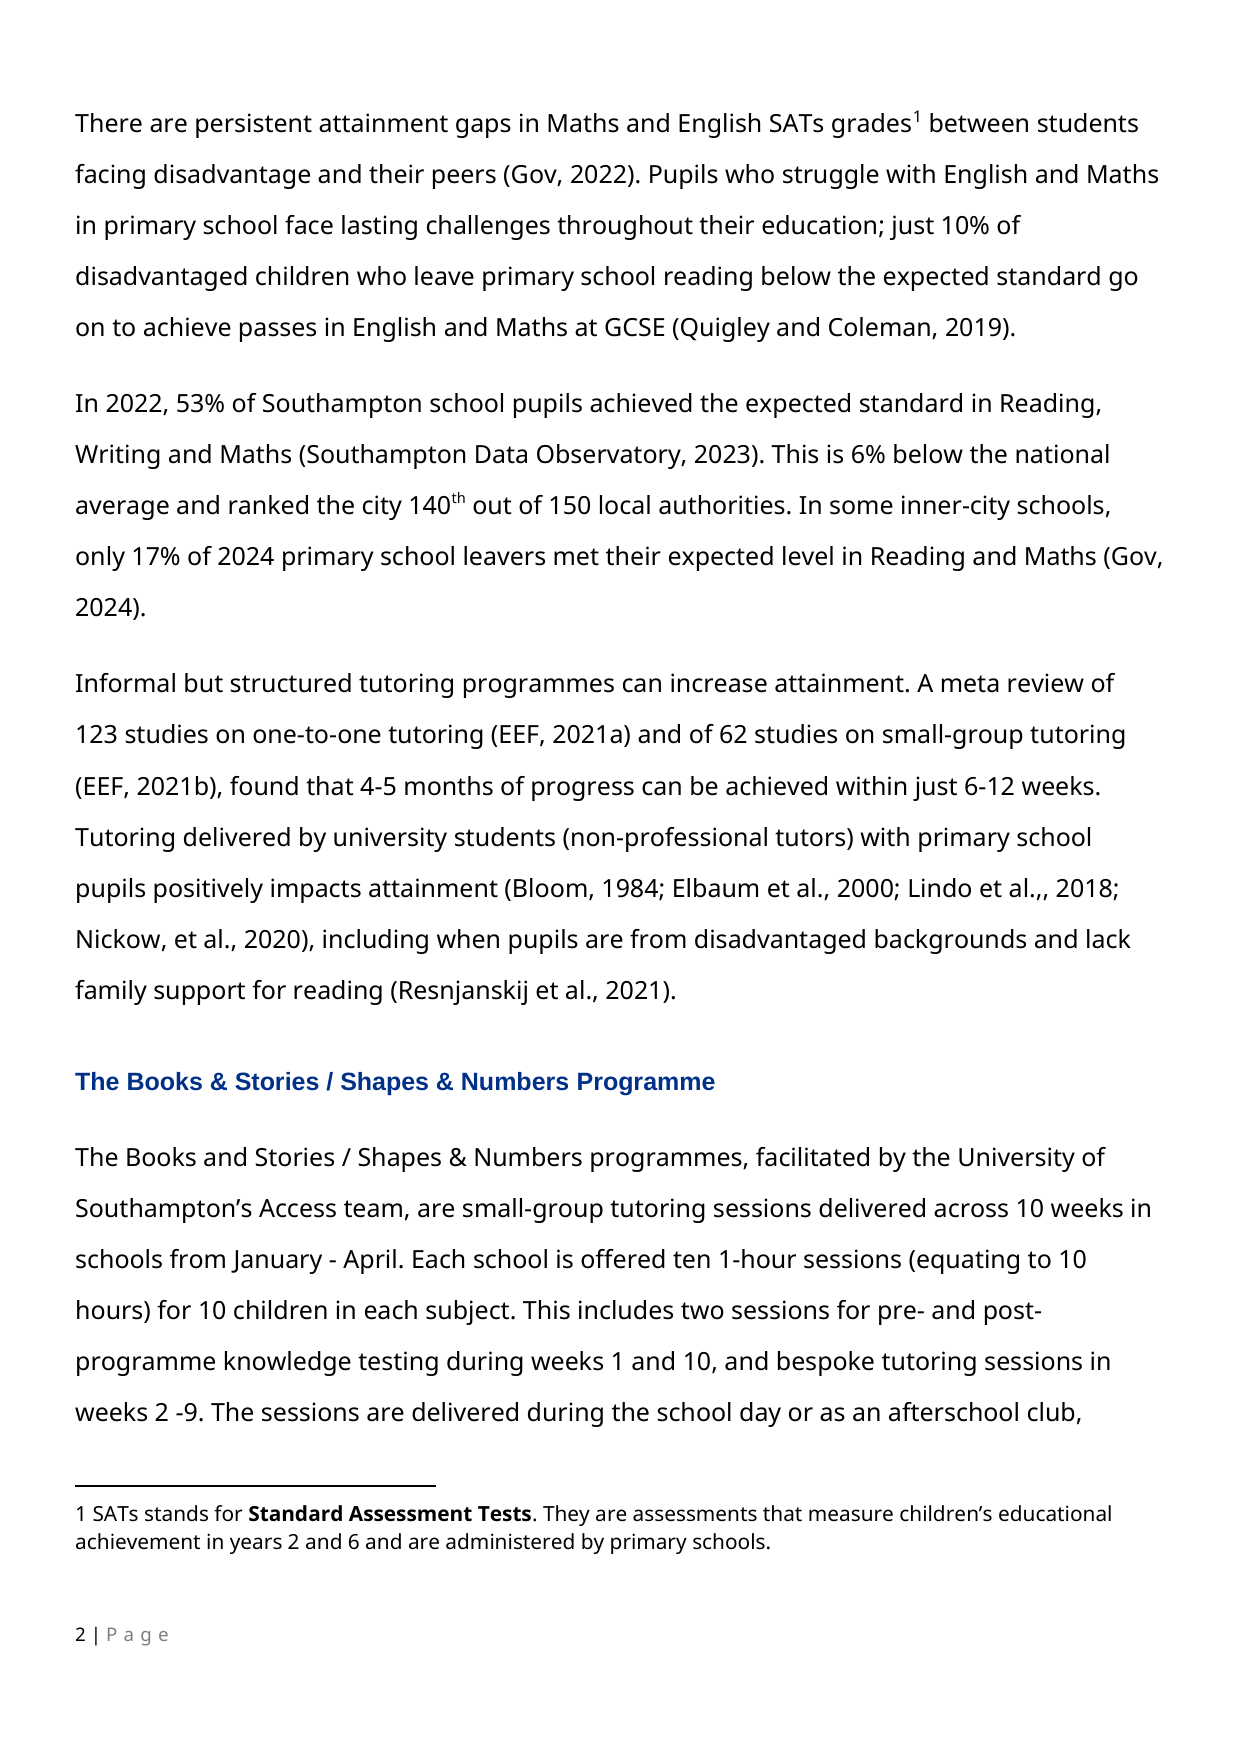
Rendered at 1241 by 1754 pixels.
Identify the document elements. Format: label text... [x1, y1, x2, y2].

text The Books and Stories / Shapes & Numbers programmes, facilitated by the University of Southampton’s Access team, are small-group tutoring sessions delivered across 10 weeks in schools from January - April. Each school is offered ten 1-hour sessions (equating to 10 hours) for 10 children in each subject. This includes two sessions for pre- and post-programme knowledge testing during weeks 1 and 10, and bespoke tutoring sessions in weeks 2 -9. The sessions are delivered during the school day or as an afterschool club, [75, 1139, 1165, 1429]
text Informal but structured tutoring programmes can increase attainment. A meta review of 123 studies on one-to-one tutoring (EEF, 2021a) and of 62 studies on small-group tutoring (EEF, 2021b), found that 4-5 months of progress can be achieved within just 6-12 weeks. Tutoring delivered by university students (non-professional tutors) with primary school pupils positively impacts attainment (Bloom, 1984; Elbaum et al., 2000; Lindo et al.,, 2018; Nickow, et al., 2020), including when pupils are from disadvantaged backgrounds and lack family support for reading (Resnjanskij et al., 2021). [75, 666, 1165, 1006]
text In 2022, 53% of Southampton school pupils achieved the expected standard in Reading, Writing and Maths (Southampton Data Observatory, 2023). This is 6% below the national average and ranked the city 140th out of 150 local authorities. In some inner-city schools, only 17% of 2024 primary school leavers met their expected level in Reading and Maths (Gov, 2024). [75, 386, 1165, 624]
text SATs stands for Standard Assessment Tests. They are assessments that measure children’s educational achievement in years 2 and 6 and are administered by primary schools. [75, 1499, 1165, 1556]
text There are persistent attainment gaps in Maths and English SATs grades between students facing disadvantage and their peers (Gov, 2022). Pupils who struggle with English and Maths in primary school face lasting challenges throughout their education; just 10% of disadvantaged children who leave primary school reading below the expected standard go on to achieve passes in English and Maths at GCSE (Quigley and Coleman, 2019). [75, 106, 1165, 344]
subtitle The Books & Stories / Shapes & Numbers Programme [75, 1067, 1165, 1096]
